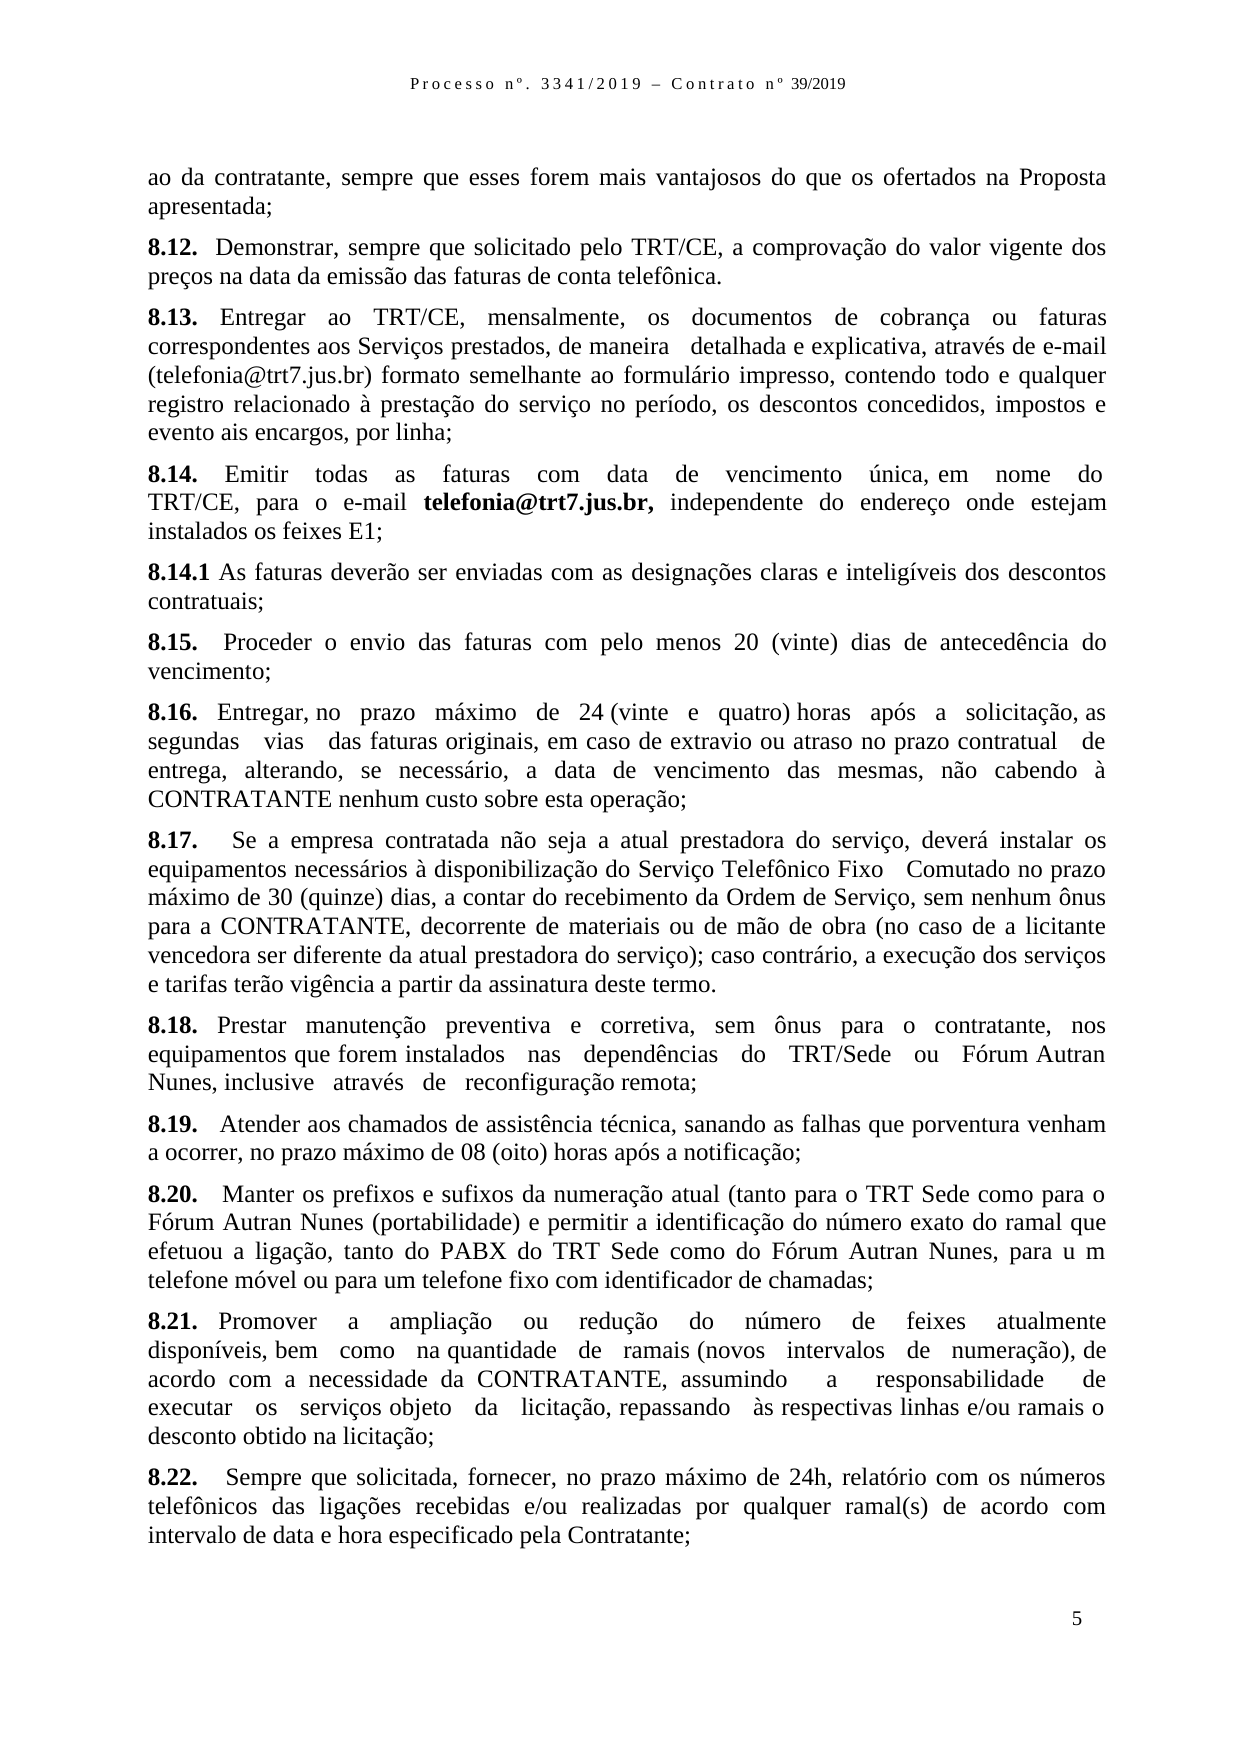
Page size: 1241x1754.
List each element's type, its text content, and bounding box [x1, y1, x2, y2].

text 8.21. Promover a ampliação ou redução do número de feixes atualmente disponíveis, bem como na quantidade de ramais (novos intervalos de numeração), de acordo com a necessidade da CONTRATANTE, assumindo a responsabilidade de executar os serviços objeto da licitação, repassando às respectivas linhas e/ou ramais o desconto obtido na licitação; [148, 1306, 1107, 1450]
text 8.14. Emitir todas as faturas com data de vencimento única, em nome do TRT/CE, para o e-mail telefonia@trt7.jus.br, independente do endereço onde estejam instalados os feixes E1; [148, 459, 1107, 545]
text 8.20. Manter os prefixos e sufixos da numeração atual (tanto para o TRT Sede como para o Fórum Autran Nunes (portabilidade) e permitir a identificação do número exato do ramal que efetuou a ligação, tanto do PABX do TRT Sede como do Fórum Autran Nunes, para u m telefone móvel ou para um telefone fixo com identificador de chamadas; [148, 1179, 1107, 1294]
text 8.13. Entregar ao TRT/CE, mensalmente, os documentos de cobrança ou faturas correspondentes aos Serviços prestados, de maneira detalhada e explicativa, através de e-mail (telefonia@trt7.jus.br) formato semelhante ao formulário impresso, contendo todo e qualquer registro relacionado à prestação do serviço no período, os descontos concedidos, impostos e evento ais encargos, por linha; [148, 302, 1107, 446]
text 8.18. Prestar manutenção preventiva e corretiva, sem ônus para o contratante, nos equipamentos que forem instalados nas dependências do TRT/Sede ou Fórum Autran Nunes, inclusive através de reconfiguração remota; [148, 1010, 1107, 1096]
text 8.14.1 As faturas deverão ser enviadas com as designações claras e inteligíveis dos descontos contratuais; [148, 557, 1107, 615]
text 8.12. Demonstrar, sempre que solicitado pelo TRT/CE, a comprovação do valor vigente dos preços na data da emissão das faturas de conta telefônica. [148, 232, 1107, 290]
text 8.19. Atender aos chamados de assistência técnica, sanando as falhas que porventura venham a ocorrer, no prazo máximo de 08 (oito) horas após a notificação; [148, 1109, 1107, 1166]
text 8.16. Entregar, no prazo máximo de 24 (vinte e quatro) horas após a solicitação, as segundas vias das faturas originais, em caso de extravio ou atraso no prazo contratual de entrega, alterando, se necessário, a data de vencimento das mesmas, não cabendo à CONTRATANTE nenhum custo sobre esta operação; [148, 697, 1107, 812]
text 8.22. Sempre que solicitada, fornecer, no prazo máximo de 24h, relatório com os números telefônicos das ligações recebidas e/ou realizadas por qualquer ramal(s) de acordo com intervalo de data e hora especificado pela Contratante; [148, 1462, 1107, 1549]
text 8.17. Se a empresa contratada não seja a atual prestadora do serviço, deverá instalar os equipamentos necessários à disponibilização do Serviço Telefônico Fixo Comutado no prazo máximo de 30 (quinze) dias, a contar do recebimento da Ordem de Serviço, sem nenhum ônus para a CONTRATANTE, decorrente de materiais ou de mão de obra (no caso de a licitante vencedora ser diferente da atual prestadora do serviço); caso contrário, a execução dos serviços e tarifas terão vigência a partir da assinatura deste termo. [148, 825, 1107, 997]
text 8.15. Proceder o envio das faturas com pelo menos 20 (vinte) dias de antecedência do vencimento; [148, 627, 1107, 685]
text ao da contratante, sempre que esses forem mais vantajosos do que os ofertados na Proposta apresentada; [148, 162, 1107, 220]
